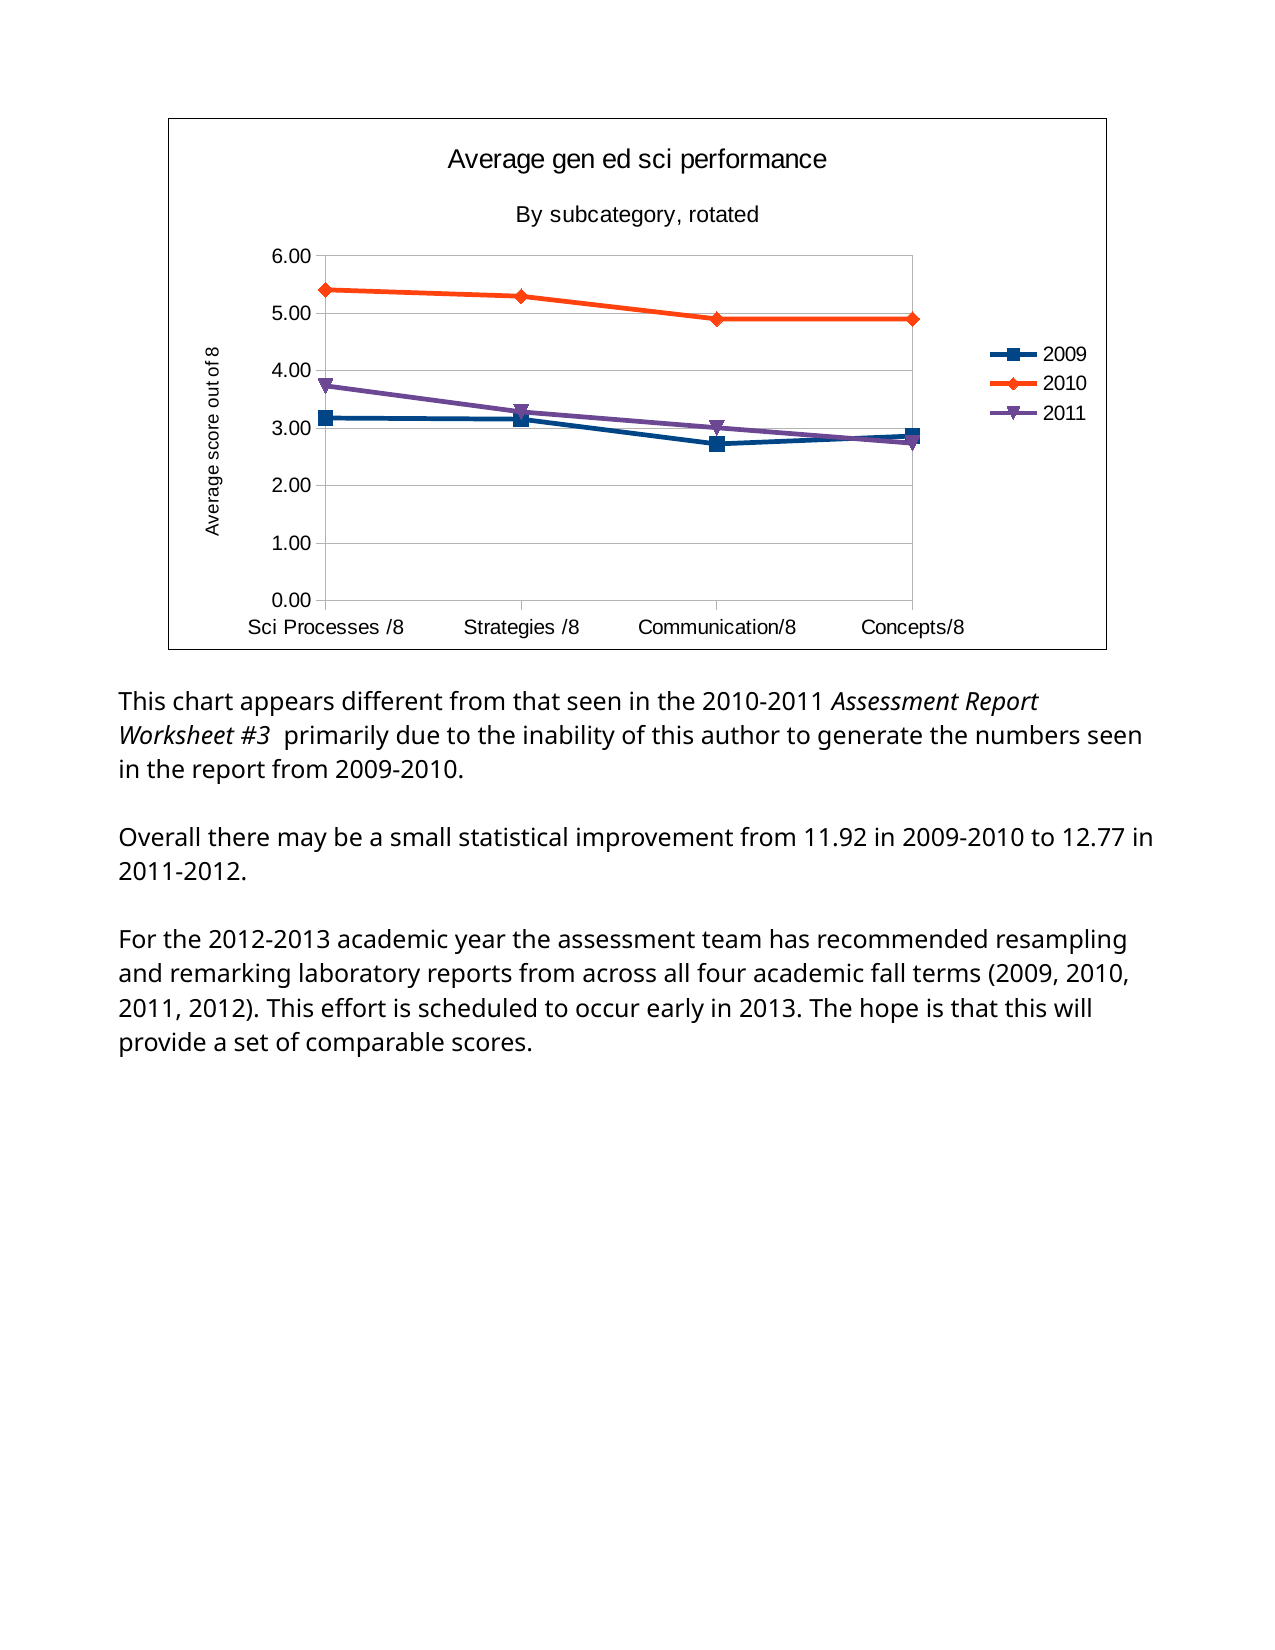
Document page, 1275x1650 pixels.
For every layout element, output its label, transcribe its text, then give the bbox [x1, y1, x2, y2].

text Overall there may be a small statistical improvement from 11.92 in 2009-2010 to 12.77 in 2011-2012. [118, 820, 1157, 888]
text This chart appears different from that seen in the 2010-2011 Assessment Report Worksheet #3 primarily due to the inability of this author to generate the numbers seen in the report from 2009-2010. [118, 684, 1157, 786]
text For the 2012-2013 academic year the assessment team has recommended resampling and remarking laboratory reports from across all four academic fall terms (2009, 2010, 2011, 2012). This effort is scheduled to occur early in 2013. The hope is that this will provide a set of comparable scores. [118, 922, 1157, 1058]
